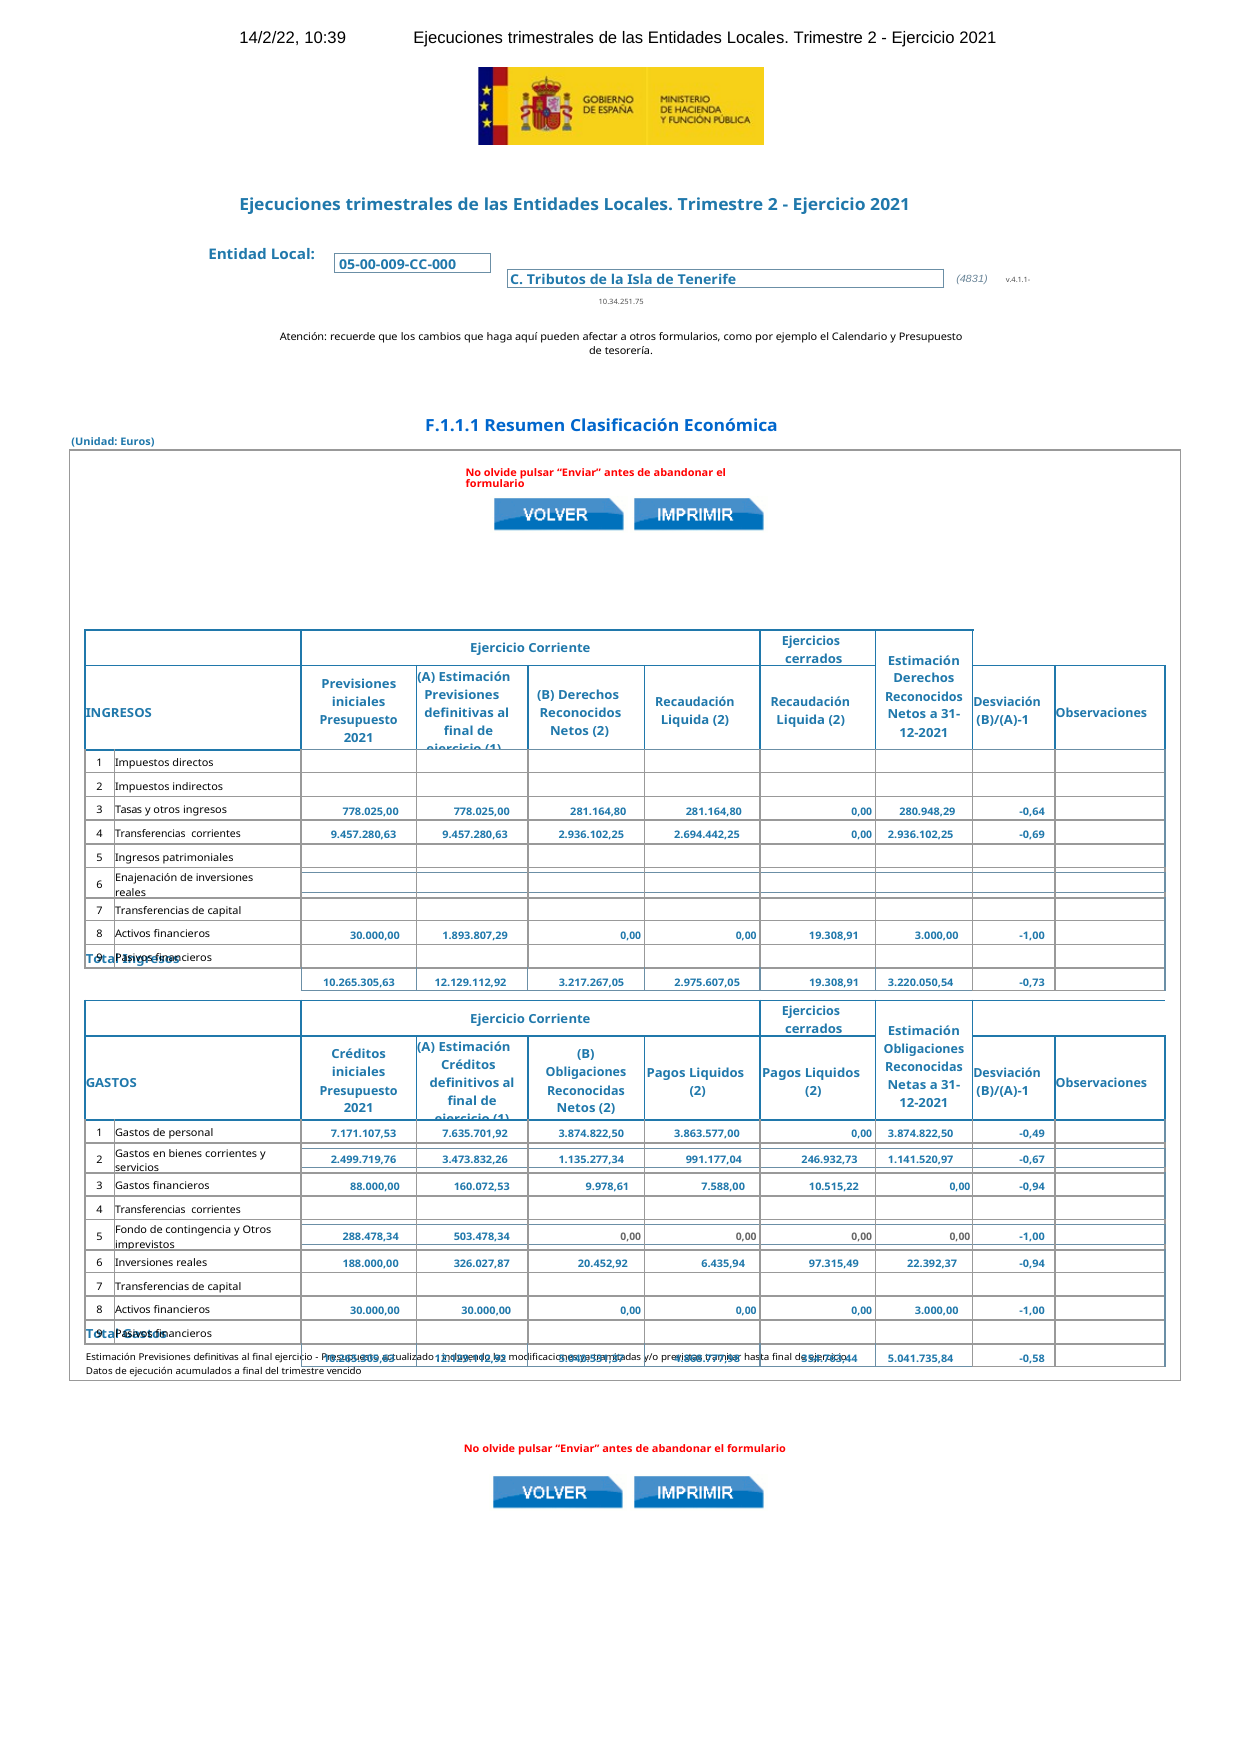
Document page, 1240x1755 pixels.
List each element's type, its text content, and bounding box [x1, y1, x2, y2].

table_cell 0,00 [529, 1297, 644, 1319]
table_cell [1056, 1220, 1164, 1224]
table_cell Pagos Liquidos (2) [761, 1037, 875, 1119]
table_cell [876, 773, 972, 796]
table_cell Impuestos indirectos [115, 773, 300, 796]
table_cell -0,73 [973, 969, 1054, 990]
table_cell 0,00 [876, 1174, 972, 1195]
table_cell [417, 945, 527, 967]
table_cell 88.000,00 [302, 1174, 416, 1195]
table_cell 5 [86, 1220, 114, 1249]
table_cell 246.932,73 [761, 1149, 875, 1167]
table_cell 20.452,92 [529, 1251, 644, 1272]
table_cell [973, 1321, 1054, 1343]
table_cell [645, 1220, 759, 1224]
table_cell [761, 945, 875, 967]
subtitle F.1.1.1 Resumen Clasificación Económica [425, 414, 1196, 437]
table_cell [645, 945, 759, 967]
table_cell [1056, 1345, 1164, 1366]
table_cell 9 [86, 1321, 114, 1343]
table_cell 12.129.112,92 [417, 1345, 527, 1366]
table_cell [876, 868, 972, 872]
table_cell Observaciones [1056, 1037, 1164, 1119]
table_cell [761, 899, 875, 920]
table_cell [417, 899, 527, 920]
text 14/2/22, 10:39 Ejecuciones trimestrales de las Entidades Locales. Trimestre 2 - Ejercicio 2021 [239, 28, 1196, 47]
table_cell [1056, 1225, 1164, 1243]
table_cell 3.220.050,54 [876, 969, 972, 990]
table_cell (A) Estimación Previsiones definitivas al final de ejercicio (1) [417, 666, 527, 749]
table_cell [1056, 868, 1164, 872]
table_cell Pasivos financieros [115, 945, 300, 967]
table_cell 4 [86, 1197, 114, 1219]
text Atención: recuerde que los cambios que haga aquí pueden afectar a otros formularios, como por ejemplo el Calendario y Presupuesto de tesorería. [274, 329, 968, 357]
table_cell 2.936.102,25 [876, 821, 972, 843]
table_cell 30.000,00 [302, 921, 416, 943]
table_cell Fondo de contingencia y Otros imprevistos [115, 1220, 300, 1249]
text No olvide pulsar “Enviar” antes de abandonar el formulario [274, 1441, 976, 1456]
table_cell [1056, 1297, 1164, 1319]
table_cell [529, 1168, 644, 1172]
table_cell [529, 845, 644, 867]
table_cell Previsiones iniciales Presupuesto 2021 [302, 666, 416, 749]
table_cell [1056, 845, 1164, 867]
table_cell [1056, 1251, 1164, 1272]
table_cell 10.265.305,63 [302, 969, 416, 990]
table_cell 1.135.277,34 [529, 1149, 644, 1167]
table_cell [417, 868, 527, 872]
table_header [973, 629, 1165, 665]
table_cell [302, 773, 416, 796]
table_cell Impuestos directos [115, 751, 300, 772]
table_cell [1056, 899, 1164, 920]
text (Unidad: Euros) [71, 435, 168, 449]
table_cell [529, 873, 644, 892]
table_cell 2 [86, 1144, 114, 1172]
table_cell [876, 873, 972, 892]
table_cell (B) Obligaciones Reconocidas Netos (2) [529, 1037, 644, 1119]
table_cell Recaudación Liquida (2) [645, 666, 759, 749]
table_cell 3 [86, 797, 114, 819]
table_cell [529, 1197, 644, 1219]
table_cell [973, 845, 1054, 867]
table_cell 0,00 [761, 821, 875, 843]
table_cell [417, 1245, 527, 1249]
table_cell [876, 1273, 972, 1295]
table_cell [302, 1197, 416, 1219]
table_cell [761, 1245, 875, 1249]
table_cell [529, 773, 644, 796]
table_cell 2.975.607,05 [645, 969, 759, 990]
table_cell [761, 1273, 875, 1295]
table_cell 0,00 [876, 1225, 972, 1243]
table_cell 281.164,80 [529, 797, 644, 819]
table_cell 6 [86, 868, 114, 897]
table_cell 3.000,00 [876, 1297, 972, 1319]
table_cell 280.948,29 [876, 797, 972, 819]
table_cell [1056, 797, 1164, 819]
table_cell 0,00 [761, 1225, 875, 1243]
table_cell [645, 1321, 759, 1343]
table_cell -0,67 [973, 1149, 1054, 1167]
table_cell [302, 750, 416, 772]
table_cell [645, 845, 759, 867]
table_cell [876, 1245, 972, 1249]
table_cell 19.308,91 [761, 969, 875, 990]
table_cell 8 [86, 1297, 114, 1319]
table_cell Gastos en bienes corrientes y servicios [115, 1144, 300, 1172]
table_cell 9.978,61 [529, 1174, 644, 1195]
table_cell 4 [86, 821, 114, 843]
table_cell 3.000,00 [876, 921, 972, 943]
table_cell 7.171.107,53 [302, 1121, 416, 1142]
table_cell [302, 945, 416, 967]
table_cell [761, 868, 875, 872]
table_cell 0,00 [645, 921, 759, 943]
table_cell [85, 1345, 301, 1366]
table_cell 22.392,37 [876, 1251, 972, 1272]
table_cell [417, 893, 527, 897]
table_cell [645, 773, 759, 796]
table_cell [645, 750, 759, 772]
table_cell Transferencias corrientes [115, 1197, 300, 1219]
table_cell 30.000,00 [417, 1297, 527, 1319]
table_cell 10.515,22 [761, 1174, 875, 1195]
table_cell 10.265.305,63 [302, 1345, 416, 1366]
table_cell 281.164,80 [645, 797, 759, 819]
table_cell [1056, 1273, 1164, 1295]
table_cell [529, 1321, 644, 1343]
table_cell [529, 945, 644, 967]
table_cell [417, 845, 527, 867]
table_cell [645, 873, 759, 892]
table_cell [761, 1321, 875, 1343]
table_cell [302, 899, 416, 920]
table_cell [417, 1321, 527, 1343]
table_cell 160.072,53 [417, 1174, 527, 1195]
text 10.34.251.75 [274, 297, 968, 307]
table_cell Enajenación de inversiones reales [115, 868, 300, 897]
table_cell [417, 1220, 527, 1224]
table_cell (A) Estimación Créditos definitivos al final de ejercicio (1) [417, 1037, 527, 1119]
table_cell 503.478,34 [417, 1225, 527, 1243]
table_cell [417, 1197, 527, 1219]
table_cell 3.874.822,50 [876, 1121, 972, 1142]
table_cell Tasas y otros ingresos [115, 797, 300, 819]
table_cell [876, 1168, 972, 1172]
table_cell [1056, 1121, 1164, 1142]
table_cell [645, 1168, 759, 1172]
table_cell [645, 1197, 759, 1219]
table_cell Recaudación Liquida (2) [761, 666, 875, 749]
table_cell 354.763,44 [761, 1345, 875, 1366]
table_cell Créditos iniciales Presupuesto 2021 [302, 1037, 416, 1119]
table_cell 1 [86, 1121, 114, 1142]
table_cell Transferencias de capital [115, 899, 300, 920]
table_cell [876, 945, 972, 967]
table_cell 0,00 [529, 921, 644, 943]
table_cell 7.588,00 [645, 1174, 759, 1195]
table_cell 1.141.520,97 [876, 1149, 972, 1167]
table_cell 7 [86, 1273, 114, 1295]
table_cell 4.868.777,98 [645, 1345, 759, 1366]
table_cell 7 [86, 899, 114, 920]
table_header [86, 1001, 300, 1035]
table_cell 778.025,00 [302, 797, 416, 819]
table_cell 3.217.267,05 [528, 969, 644, 990]
table_cell 326.027,87 [417, 1251, 527, 1272]
table_cell 1 [86, 751, 114, 772]
table_cell Gastos de personal [115, 1121, 300, 1142]
table_cell [417, 750, 527, 772]
table_cell [761, 893, 875, 897]
table_cell [876, 1220, 972, 1224]
table_cell [761, 1168, 875, 1172]
table_cell -1,00 [973, 1225, 1054, 1243]
table_cell [876, 1197, 972, 1219]
table_cell [645, 899, 759, 920]
table_cell [761, 750, 875, 772]
table_cell 0,00 [529, 1225, 644, 1243]
table_cell 288.478,34 [302, 1225, 416, 1243]
table_cell [761, 1220, 875, 1224]
table_cell [761, 873, 875, 892]
table_cell [529, 1220, 644, 1224]
table_cell [1056, 773, 1164, 796]
table_cell Inversiones reales [115, 1251, 300, 1272]
table_cell 8 [86, 921, 114, 943]
table_header Estimación Derechos Reconocidos Netos a 31- 12-2021 [876, 631, 972, 749]
table_cell 0,00 [761, 1121, 875, 1142]
table_cell [1056, 893, 1164, 897]
table_cell 9.457.280,63 [302, 821, 416, 843]
table_cell [1056, 1245, 1164, 1249]
table_cell [302, 1321, 416, 1343]
table_cell Gastos financieros [115, 1174, 300, 1195]
table_cell [1056, 1321, 1164, 1343]
table_cell Desviación (B)/(A)-1 [973, 666, 1054, 749]
table_cell Pasivos financieros [115, 1321, 300, 1343]
text 05-00-009-CC-000 [339, 254, 490, 272]
table_cell [302, 1168, 416, 1172]
table_cell 3.863.577,00 [645, 1121, 759, 1142]
table_cell 6.435,94 [645, 1251, 759, 1272]
table_cell [529, 1245, 644, 1249]
table_cell GASTOS [86, 1037, 300, 1119]
table_cell [876, 845, 972, 867]
table_cell [761, 773, 875, 796]
table_cell [302, 868, 416, 872]
table_cell Ingresos patrimoniales [115, 845, 300, 867]
table_cell 991.177,04 [645, 1149, 759, 1167]
table_cell [1056, 750, 1164, 772]
table_cell 97.315,49 [761, 1251, 875, 1272]
table_cell [529, 868, 644, 872]
table_cell [1056, 945, 1164, 967]
table_cell Activos financieros [115, 1297, 300, 1319]
table_cell Pagos Liquidos (2) [645, 1037, 759, 1119]
table_cell 3 [86, 1174, 114, 1195]
table_cell -0,49 [973, 1121, 1054, 1142]
table_cell 1.893.807,29 [417, 921, 527, 943]
table_cell [302, 1245, 416, 1249]
table_cell 12.129.112,92 [417, 969, 527, 990]
table_cell [417, 773, 527, 796]
table_header Ejercicios cerrados [761, 1001, 875, 1035]
text (4831) v.4.1.1- [944, 272, 1196, 284]
table_cell [529, 899, 644, 920]
table_cell 7.635.701,92 [417, 1121, 527, 1142]
subtitle Ejecuciones trimestrales de las Entidades Locales. Trimestre 2 - Ejercicio 2021 [239, 193, 1196, 216]
table_cell [761, 845, 875, 867]
table_cell [302, 1220, 416, 1224]
table_cell 2.936.102,25 [529, 821, 644, 843]
table_cell [1056, 1168, 1164, 1172]
table_cell [302, 893, 416, 897]
table_cell [973, 1197, 1054, 1219]
table_cell [1056, 873, 1164, 892]
table_cell [761, 1197, 875, 1219]
table_cell [1056, 921, 1164, 943]
table_cell 3.473.832,26 [417, 1149, 527, 1167]
table_cell Transferencias corrientes [115, 821, 300, 843]
table_cell [645, 868, 759, 872]
table_header Ejercicio Corriente [302, 631, 759, 665]
table_cell [1056, 1197, 1164, 1219]
table_cell 0,00 [761, 1297, 875, 1319]
table_cell -0,69 [973, 821, 1054, 843]
table_cell 30.000,00 [302, 1297, 416, 1319]
table_cell 188.000,00 [302, 1251, 416, 1272]
table_cell 2.694.442,25 [645, 821, 759, 843]
table_cell 19.308,91 [761, 921, 875, 943]
table_cell 0,00 [645, 1297, 759, 1319]
table_cell [302, 873, 416, 892]
table_cell 0,00 [761, 797, 875, 819]
table_cell Observaciones [1056, 666, 1164, 749]
table_cell 9 [86, 945, 114, 967]
table_cell [1056, 821, 1164, 843]
table_cell 9.457.280,63 [417, 821, 527, 843]
table_cell [529, 750, 644, 772]
table_cell [1056, 1174, 1164, 1195]
table_header Estimación Obligaciones Reconocidas Netas a 31- 12-2021 [876, 1001, 972, 1119]
table_cell [876, 750, 972, 772]
table_cell [417, 1168, 527, 1172]
table_cell [1056, 969, 1164, 990]
text Entidad Local: [208, 244, 328, 264]
table_cell [876, 899, 972, 920]
table_cell 0,00 [645, 1225, 759, 1243]
table_header [86, 631, 300, 665]
table_header Ejercicio Corriente [302, 1001, 759, 1035]
table_cell [1056, 1149, 1164, 1167]
table_cell (B) Derechos Reconocidos Netos (2) [529, 666, 644, 749]
text C. Tributos de la Isla de Tenerife [510, 270, 943, 287]
table_cell 2.499.719,76 [302, 1149, 416, 1167]
table_cell Activos financieros [115, 921, 300, 943]
table_cell [302, 1273, 416, 1295]
table_cell [876, 1321, 972, 1343]
table_cell [417, 1273, 527, 1295]
table_cell Desviación (B)/(A)-1 [973, 1037, 1054, 1119]
table_cell INGRESOS [86, 666, 300, 749]
table_cell 2 [86, 773, 114, 796]
table_cell [85, 969, 301, 990]
table_cell [876, 893, 972, 897]
table_cell 5.041.735,84 [876, 1345, 972, 1366]
table_cell -0,58 [973, 1345, 1054, 1366]
table_cell [417, 873, 527, 892]
table_cell [973, 873, 1054, 892]
table_cell Transferencias de capital [115, 1273, 300, 1295]
table_cell [529, 1273, 644, 1295]
table_header [973, 1001, 1165, 1035]
table_cell 6 [86, 1251, 114, 1272]
table_cell [645, 893, 759, 897]
table_cell 5.040.531,37 [528, 1345, 644, 1366]
table_cell [645, 1273, 759, 1295]
table_cell 778.025,00 [417, 797, 527, 819]
table_header Ejercicios cerrados [761, 631, 875, 665]
table_cell 3.874.822,50 [529, 1121, 644, 1142]
table_cell [302, 845, 416, 867]
table_cell [529, 893, 644, 897]
table_cell 5 [86, 845, 114, 867]
table_cell [645, 1245, 759, 1249]
